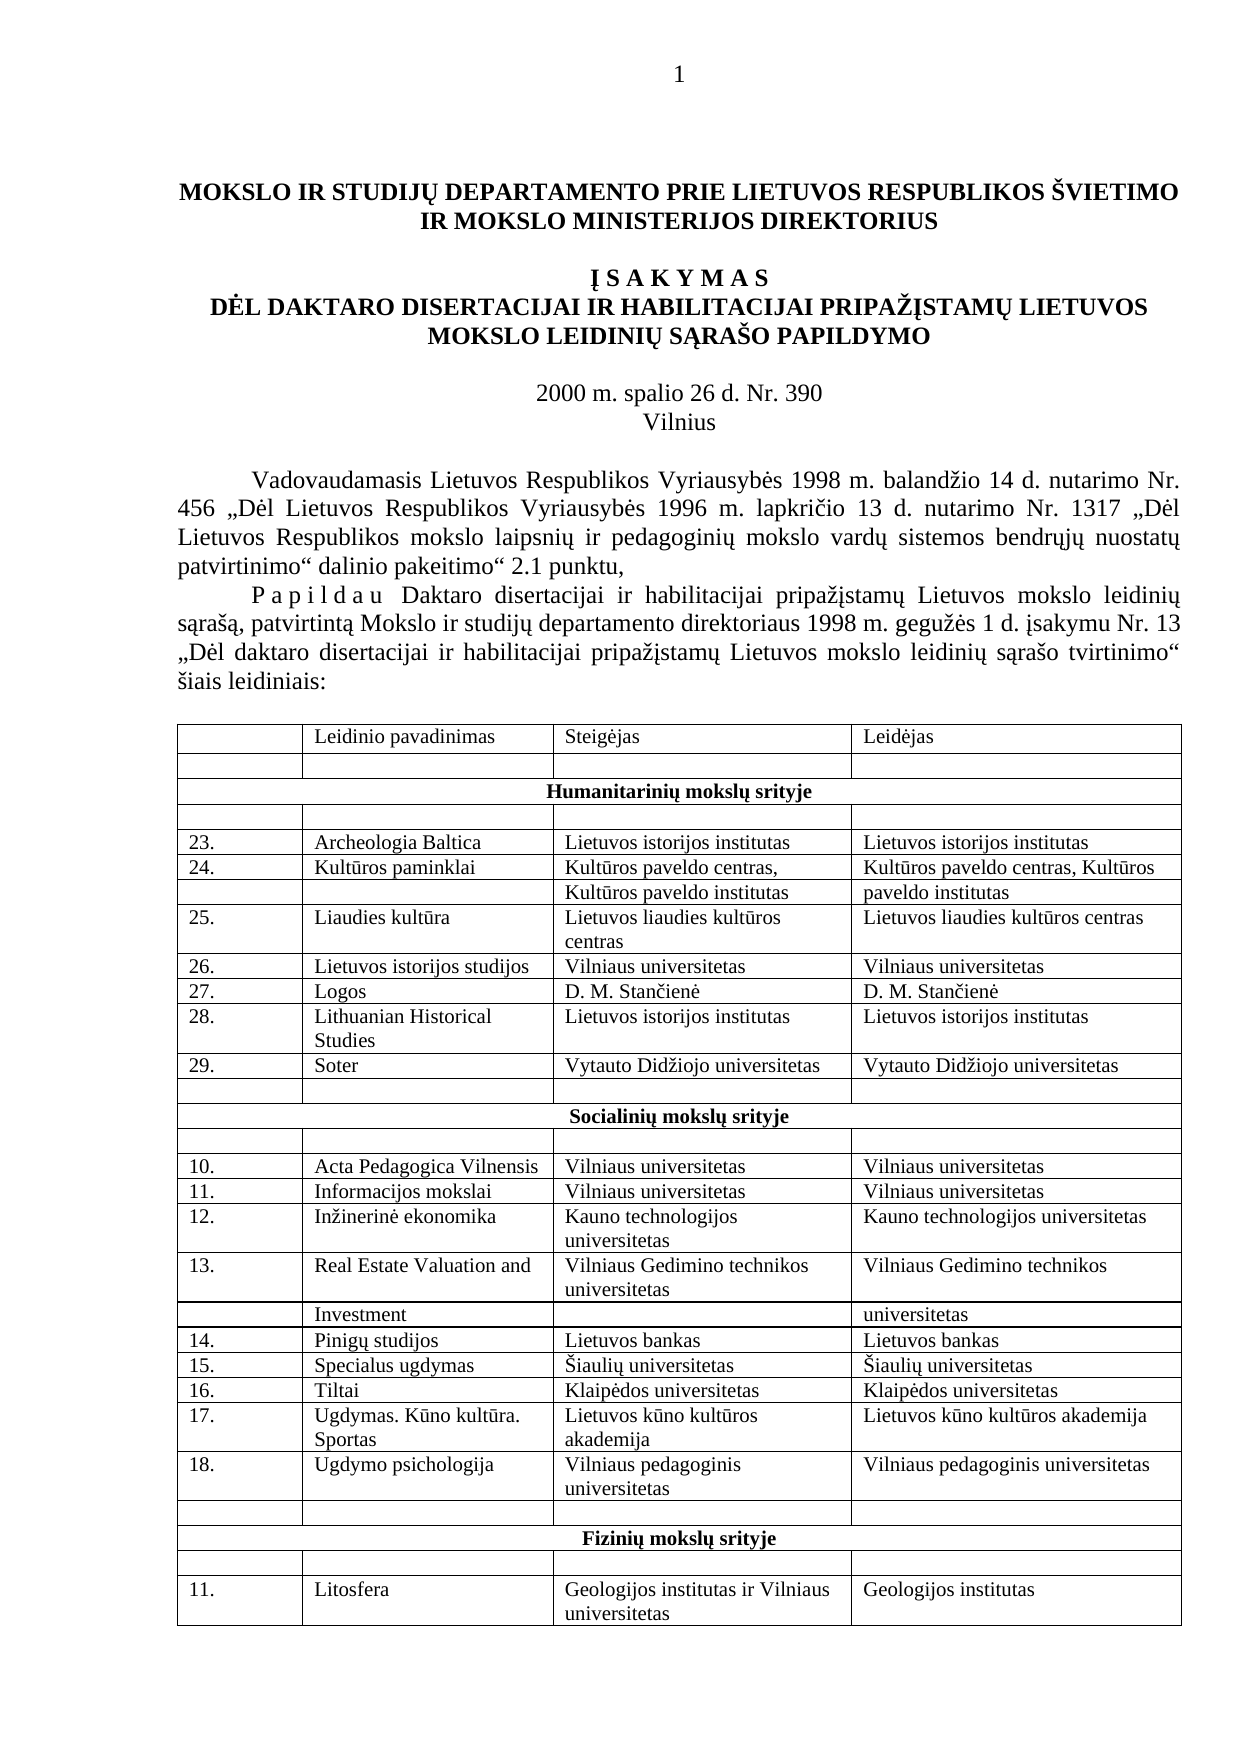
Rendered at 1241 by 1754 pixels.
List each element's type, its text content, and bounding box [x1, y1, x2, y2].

table_cell Klaipėdos universitetas [852, 1378, 1181, 1402]
table_cell [852, 1129, 1181, 1153]
table_cell Vilniaus universitetas [852, 954, 1181, 978]
table_cell [178, 1079, 302, 1103]
table_cell [303, 880, 553, 904]
table_cell 12. [178, 1204, 302, 1252]
table_cell [852, 754, 1181, 778]
table_cell paveldo institutas [852, 880, 1181, 904]
text Papildau Daktaro disertacijai ir habilitacijai pripažįstamų Lietuvos mokslo leidinių sąrašą, patvirtintą Mokslo ir studijų departamento direktoriaus 1998 m. gegužės 1 d. įsakymu Nr. 13 „Dėl daktaro disertacijai ir habilitacijai pripažįstamų Lietuvos mokslo leidinių sąrašo tvirtinimo“ šiais leidiniais: [177, 580, 1181, 695]
table_cell 29. [178, 1054, 302, 1077]
table_cell Lietuvos kūno kultūros akademija [554, 1403, 851, 1451]
table_cell Specialus ugdymas [303, 1353, 553, 1377]
table_cell 13. [178, 1253, 302, 1301]
table_header Steigėjas [554, 725, 851, 753]
table_cell 17. [178, 1403, 302, 1451]
table_header [178, 725, 302, 753]
table_cell Ugdymo psichologija [303, 1452, 553, 1500]
text DĖL DAKTARO DISERTACIJAI IR HABILITACIJAI PRIPAŽĮSTAMŲ LIETUVOS MOKSLO LEIDINIŲ SĄRAŠO PAPILDYMO [177, 292, 1181, 350]
table_cell [554, 1129, 851, 1153]
table_cell Litosfera [303, 1576, 553, 1624]
text Vadovaudamasis Lietuvos Respublikos Vyriausybės 1998 m. balandžio 14 d. nutarimo Nr. 456 „Dėl Lietuvos Respublikos Vyriausybės 1996 m. lapkričio 13 d. nutarimo Nr. 1317 „Dėl Lietuvos Respublikos mokslo laipsnių ir pedagoginių mokslo vardų sistemos bendrųjų nuostatų patvirtinimo“ dalinio pakeitimo“ 2.1 punktu, [177, 465, 1181, 580]
table_header Leidėjas [852, 725, 1181, 753]
table_cell [554, 1501, 851, 1525]
table_cell [554, 805, 851, 828]
table_cell [303, 805, 553, 828]
table_cell Kultūros paveldo centras, [554, 855, 851, 879]
table_cell 11. [178, 1576, 302, 1624]
table_cell 25. [178, 905, 302, 953]
table_cell Humanitarinių mokslų srityje [178, 779, 1181, 803]
table_cell Kultūros paveldo institutas [554, 880, 851, 904]
table_cell D. M. Stančienė [554, 979, 851, 1003]
table_cell Kultūros paminklai [303, 855, 553, 879]
table_cell [178, 1501, 302, 1525]
table_cell D. M. Stančienė [852, 979, 1181, 1003]
table_cell 11. [178, 1179, 302, 1203]
table_cell Vilniaus Gedimino technikos [852, 1253, 1181, 1301]
table_cell 16. [178, 1378, 302, 1402]
table_cell 10. [178, 1154, 302, 1178]
table_cell universitetas [852, 1303, 1181, 1326]
table_cell [303, 1129, 553, 1153]
table_cell [303, 754, 553, 778]
table_header Leidinio pavadinimas [303, 725, 553, 753]
table_cell Soter [303, 1054, 553, 1077]
table_cell Šiaulių universitetas [852, 1353, 1181, 1377]
table_cell Lietuvos istorijos studijos [303, 954, 553, 978]
table_cell Vilniaus pedagoginis universitetas [852, 1452, 1181, 1500]
table_cell Vilniaus universitetas [554, 1179, 851, 1203]
table_cell [852, 1551, 1181, 1575]
table_cell Vilniaus pedagoginis universitetas [554, 1452, 851, 1500]
table_cell 18. [178, 1452, 302, 1500]
table_cell Kauno technologijos universitetas [852, 1204, 1181, 1252]
table_cell Lietuvos istorijos institutas [554, 1004, 851, 1052]
table_cell Lithuanian Historical Studies [303, 1004, 553, 1052]
table_cell [303, 1551, 553, 1575]
text Vilnius [177, 407, 1181, 436]
table_cell [178, 880, 302, 904]
table_cell Vilniaus Gedimino technikos universitetas [554, 1253, 851, 1301]
table_cell [554, 1303, 851, 1326]
table_cell Geologijos institutas ir Vilniaus universitetas [554, 1576, 851, 1624]
table_cell 27. [178, 979, 302, 1003]
table_cell Kauno technologijos universitetas [554, 1204, 851, 1252]
table_cell Vilniaus universitetas [554, 1154, 851, 1178]
table_cell [178, 1129, 302, 1153]
table_cell Lietuvos istorijos institutas [852, 1004, 1181, 1052]
table_cell Lietuvos kūno kultūros akademija [852, 1403, 1181, 1451]
table_cell Archeologia Baltica [303, 830, 553, 854]
table_cell Šiaulių universitetas [554, 1353, 851, 1377]
table_cell 14. [178, 1328, 302, 1352]
table_cell 26. [178, 954, 302, 978]
table_cell [554, 1079, 851, 1103]
table_cell [554, 754, 851, 778]
text 2000 m. spalio 26 d. Nr. 390 [177, 378, 1181, 407]
table_cell [852, 805, 1181, 828]
table_cell [178, 805, 302, 828]
table_cell Acta Pedagogica Vilnensis [303, 1154, 553, 1178]
table_cell [303, 1079, 553, 1103]
table_cell 28. [178, 1004, 302, 1052]
table_cell Vilniaus universitetas [852, 1154, 1181, 1178]
table_cell 24. [178, 855, 302, 879]
table_cell [178, 1303, 302, 1326]
table_cell Vilniaus universitetas [852, 1179, 1181, 1203]
table_cell Geologijos institutas [852, 1576, 1181, 1624]
table_cell Lietuvos liaudies kultūros centras [852, 905, 1181, 953]
table_cell Pinigų studijos [303, 1328, 553, 1352]
table_cell Vytauto Didžiojo universitetas [554, 1054, 851, 1077]
table_cell [178, 1551, 302, 1575]
text MOKSLO IR STUDIJŲ DEPARTAMENTO PRIE LIETUVOS RESPUBLIKOS ŠVIETIMO IR MOKSLO MINISTERIJOS DIREKTORIUS [177, 177, 1181, 235]
text Į S A K Y M A S [177, 263, 1181, 292]
table_cell Lietuvos bankas [554, 1328, 851, 1352]
table_cell Lietuvos istorijos institutas [554, 830, 851, 854]
table_cell Lietuvos bankas [852, 1328, 1181, 1352]
table_cell Informacijos mokslai [303, 1179, 553, 1203]
table_cell 23. [178, 830, 302, 854]
table_cell 15. [178, 1353, 302, 1377]
table_cell [303, 1501, 553, 1525]
table_cell Inžinerinė ekonomika [303, 1204, 553, 1252]
table_cell Investment [303, 1303, 553, 1326]
table_cell [852, 1501, 1181, 1525]
table_cell Lietuvos istorijos institutas [852, 830, 1181, 854]
table_cell Ugdymas. Kūno kultūra. Sportas [303, 1403, 553, 1451]
table_cell [178, 754, 302, 778]
table_cell Liaudies kultūra [303, 905, 553, 953]
table_cell Kultūros paveldo centras, Kultūros [852, 855, 1181, 879]
table_cell Lietuvos liaudies kultūros centras [554, 905, 851, 953]
table_cell [554, 1551, 851, 1575]
table_cell Fizinių mokslų srityje [178, 1526, 1181, 1550]
table_cell Klaipėdos universitetas [554, 1378, 851, 1402]
table_cell Socialinių mokslų srityje [178, 1104, 1181, 1128]
table_cell [852, 1079, 1181, 1103]
table_cell Real Estate Valuation and [303, 1253, 553, 1301]
table_cell Vytauto Didžiojo universitetas [852, 1054, 1181, 1077]
table_cell Logos [303, 979, 553, 1003]
table_cell Vilniaus universitetas [554, 954, 851, 978]
table_cell Tiltai [303, 1378, 553, 1402]
